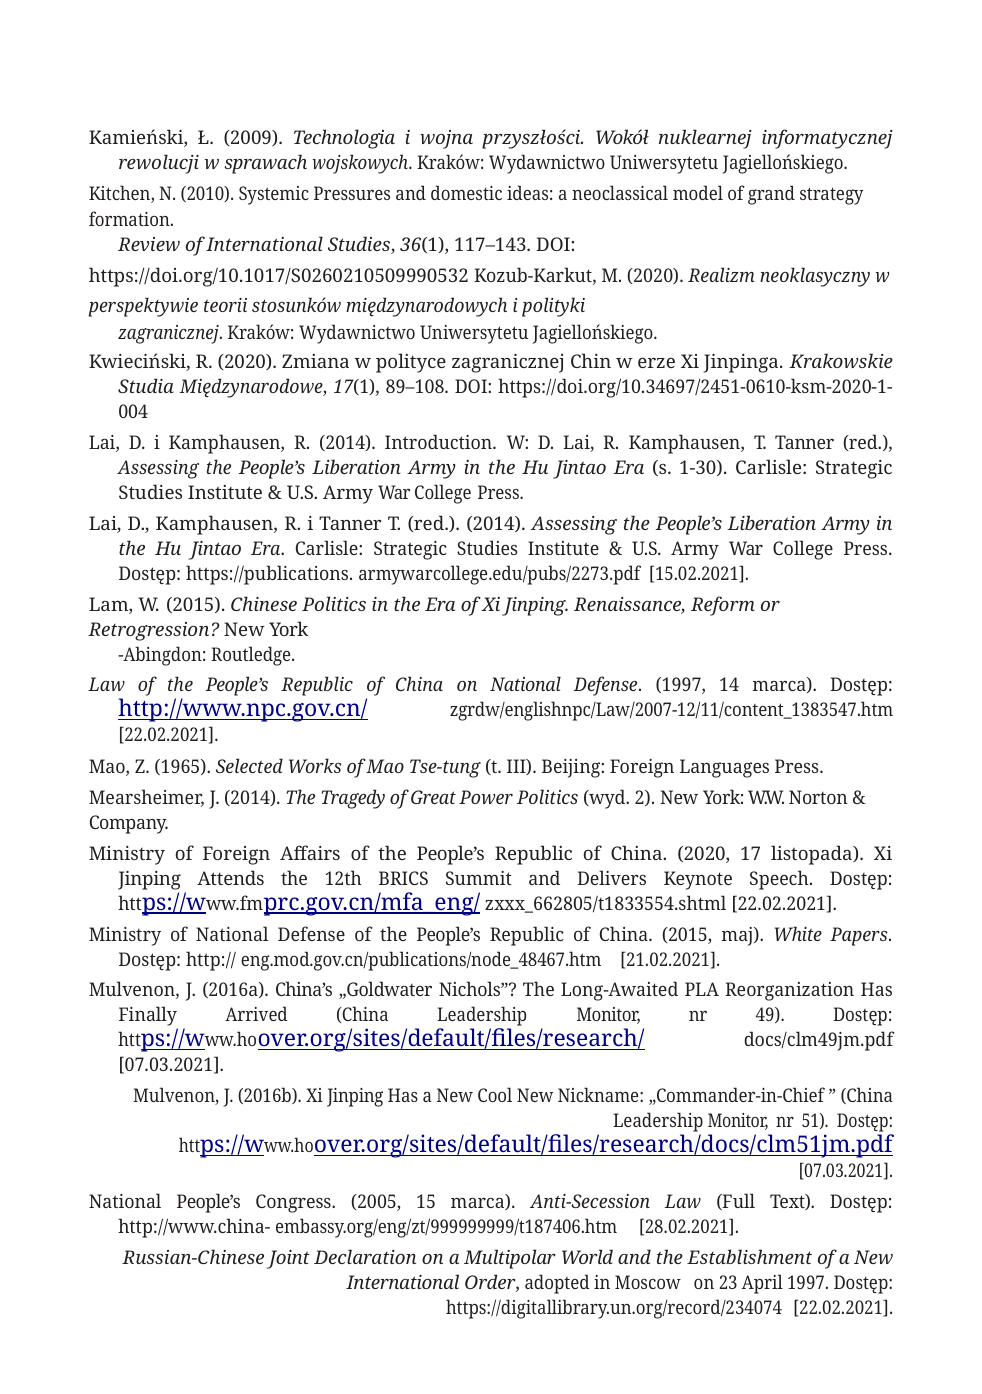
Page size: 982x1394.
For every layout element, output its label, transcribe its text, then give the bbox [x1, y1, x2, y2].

text Lam, W. (2015). Chinese Politics in the Era of Xi Jinping. Renaissance, Reform or Retrogression? New York [88, 591, 904, 641]
text -Abingdon: Routledge. [118, 641, 904, 666]
text zagranicznej. Kraków: Wydawnictwo Uniwersytetu Jagiellońskiego. [118, 324, 904, 343]
text Law of the People’s Republic of China on National Defense. (1997, 14 marca). Dostęp: http://www.npc.gov.cn/ zgrdw/englishnpc/Law/2007-12/11/content_1383547.htm [22.02.2021]. [88, 672, 893, 747]
text Mao, Z. (1965). Selected Works of Mao Tse-tung (t. III). Beijing: Foreign Languages Press. [88, 753, 904, 778]
text Mearsheimer, J. (2014). The Tragedy of Great Power Politics (wyd. 2). New York: W.W. Norton & Company. [88, 784, 904, 835]
text Ministry of National Defense of the People’s Republic of China. (2015, maj). White Papers. Dostęp: http:// eng.mod.gov.cn/publications/node_48467.htm [21.02.2021]. [88, 921, 893, 971]
text Kamieński, Ł. (2009). Technologia i wojna przyszłości. Wokół nuklearnej informatycznej rewolucji w sprawach wojskowych. Kraków: Wydawnictwo Uniwersytetu Jagiellońskiego. [88, 124, 893, 174]
text National People’s Congress. (2005, 15 marca). Anti-Secession Law (Full Text). Dostęp: http://www.china- embassy.org/eng/zt/999999999/t187406.htm [28.02.2021]. [88, 1189, 893, 1239]
text Mulvenon, J. (2016b). Xi Jinping Has a New Cool New Nickname: „Commander-in-Chief ” (China Leadership Monitor, nr 51). Dostęp: https://www.hoover.org/sites/default/files/research/docs/clm51jm.pdf [07.03.2021]. [87, 1083, 893, 1183]
text Kitchen, N. (2010). Systemic Pressures and domestic ideas: a neoclassical model of grand strategy formation. [88, 181, 904, 231]
text Kwieciński, R. (2020). Zmiana w polityce zagranicznej Chin w erze Xi Jinpinga. Krakowskie Studia Międzynarodowe, 17(1), 89–108. DOI: https://doi.org/10.34697/2451-0610-ksm-2020-1-004 [88, 348, 893, 423]
text Russian-Chinese Joint Declaration on a Multipolar World and the Establishment of a New International Order, adopted in Moscow on 23 April 1997. Dostęp: https://digitallibrary.un.org/record/234074 [22.02.2021]. [87, 1244, 893, 1319]
text Lai, D. i Kamphausen, R. (2014). Introduction. W: D. Lai, R. Kamphausen, T. Tanner (red.), Assessing the People’s Liberation Army in the Hu Jintao Era (s. 1-30). Carlisle: Strategic Studies Institute & U.S. Army War College Press. [88, 429, 893, 504]
text Review of International Studies, 36(1), 117–143. DOI: https://doi.org/10.1017/S0260210509990532 Kozub-Karkut, M. (2020). Realizm neoklasyczny w perspektywie teorii stosunków międzynarodowych i polityki [88, 231, 901, 318]
text Ministry of Foreign Affairs of the People’s Republic of China. (2020, 17 listopada). Xi Jinping Attends the 12th BRICS Summit and Delivers Keynote Speech. Dostęp: https://www.fmprc.gov.cn/mfa_eng/ zxxx_662805/t1833554.shtml [22.02.2021]. [88, 840, 893, 915]
text Mulvenon, J. (2016a). China’s „Goldwater Nichols”? The Long-Awaited PLA Reorganization Has Finally Arrived (China Leadership Monitor, nr 49). Dostęp: https://www.hoover.org/sites/default/files/research/ docs/clm49jm.pdf [07.03.2021]. [88, 977, 893, 1077]
text Lai, D., Kamphausen, R. i Tanner T. (red.). (2014). Assessing the People’s Liberation Army in the Hu Jintao Era. Carlisle: Strategic Studies Institute & U.S. Army War College Press. Dostęp: https://publications. armywarcollege.edu/pubs/2273.pdf [15.02.2021]. [88, 510, 893, 585]
